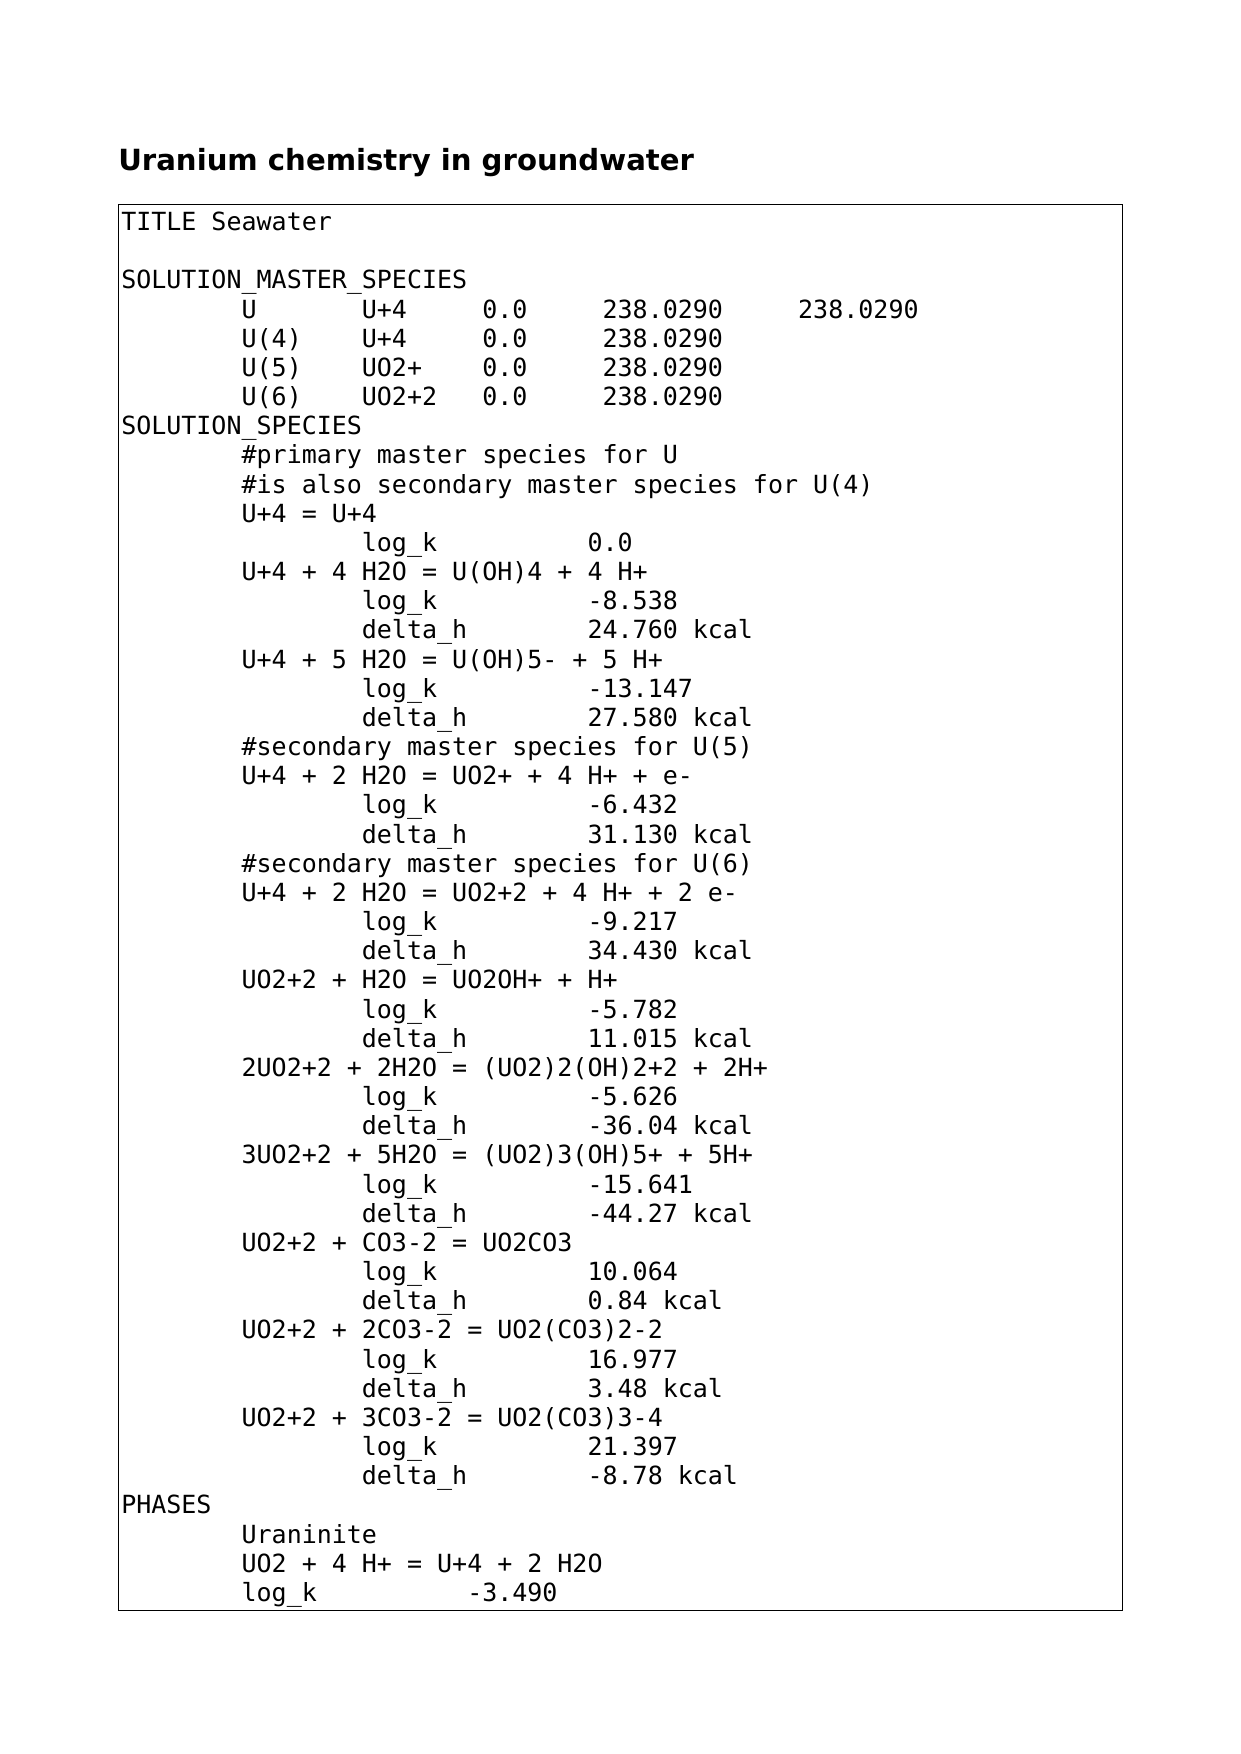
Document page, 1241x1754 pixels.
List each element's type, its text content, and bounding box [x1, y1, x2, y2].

subtitle Uranium chemistry in groundwater [118, 143, 1122, 177]
table_header TITLE Seawater SOLUTION_MASTER_SPECIES U U+4 0.0 238.0290 238.0290 U(4) U+4 0.0 238.0290 U(5) UO2+ 0.0 238.0290 U(6) UO2+2 0.0 238.0290 SOLUTION_SPECIES #primary master species for U #is also secondary master species for U(4) U+4 = U+4 log_k 0.0 U+4 + 4 H2O = U(OH)4 + 4 H+ log_k -8.538 delta_h 24.760 kcal U+4 + 5 H2O = U(OH)5- + 5 H+ log_k -13.147 delta_h 27.580 kcal #secondary master species for U(5) U+4 + 2 H2O = UO2+ + 4 H+ + e- log_k -6.432 delta_h 31.130 kcal #secondary master species for U(6) U+4 + 2 H2O = UO2+2 + 4 H+ + 2 e- log_k -9.217 delta_h 34.430 kcal UO2+2 + H2O = UO2OH+ + H+ log_k -5.782 delta_h 11.015 kcal 2UO2+2 + 2H2O = (UO2)2(OH)2+2 + 2H+ log_k -5.626 delta_h -36.04 kcal 3UO2+2 + 5H2O = (UO2)3(OH)5+ + 5H+ log_k -15.641 delta_h -44.27 kcal UO2+2 + CO3-2 = UO2CO3 log_k 10.064 delta_h 0.84 kcal UO2+2 + 2CO3-2 = UO2(CO3)2-2 log_k 16.977 delta_h 3.48 kcal UO2+2 + 3CO3-2 = UO2(CO3)3-4 log_k 21.397 delta_h -8.78 kcal PHASES Uraninite UO2 + 4 H+ = U+4 + 2 H2O log_k -3.490 [119, 205, 1122, 1610]
